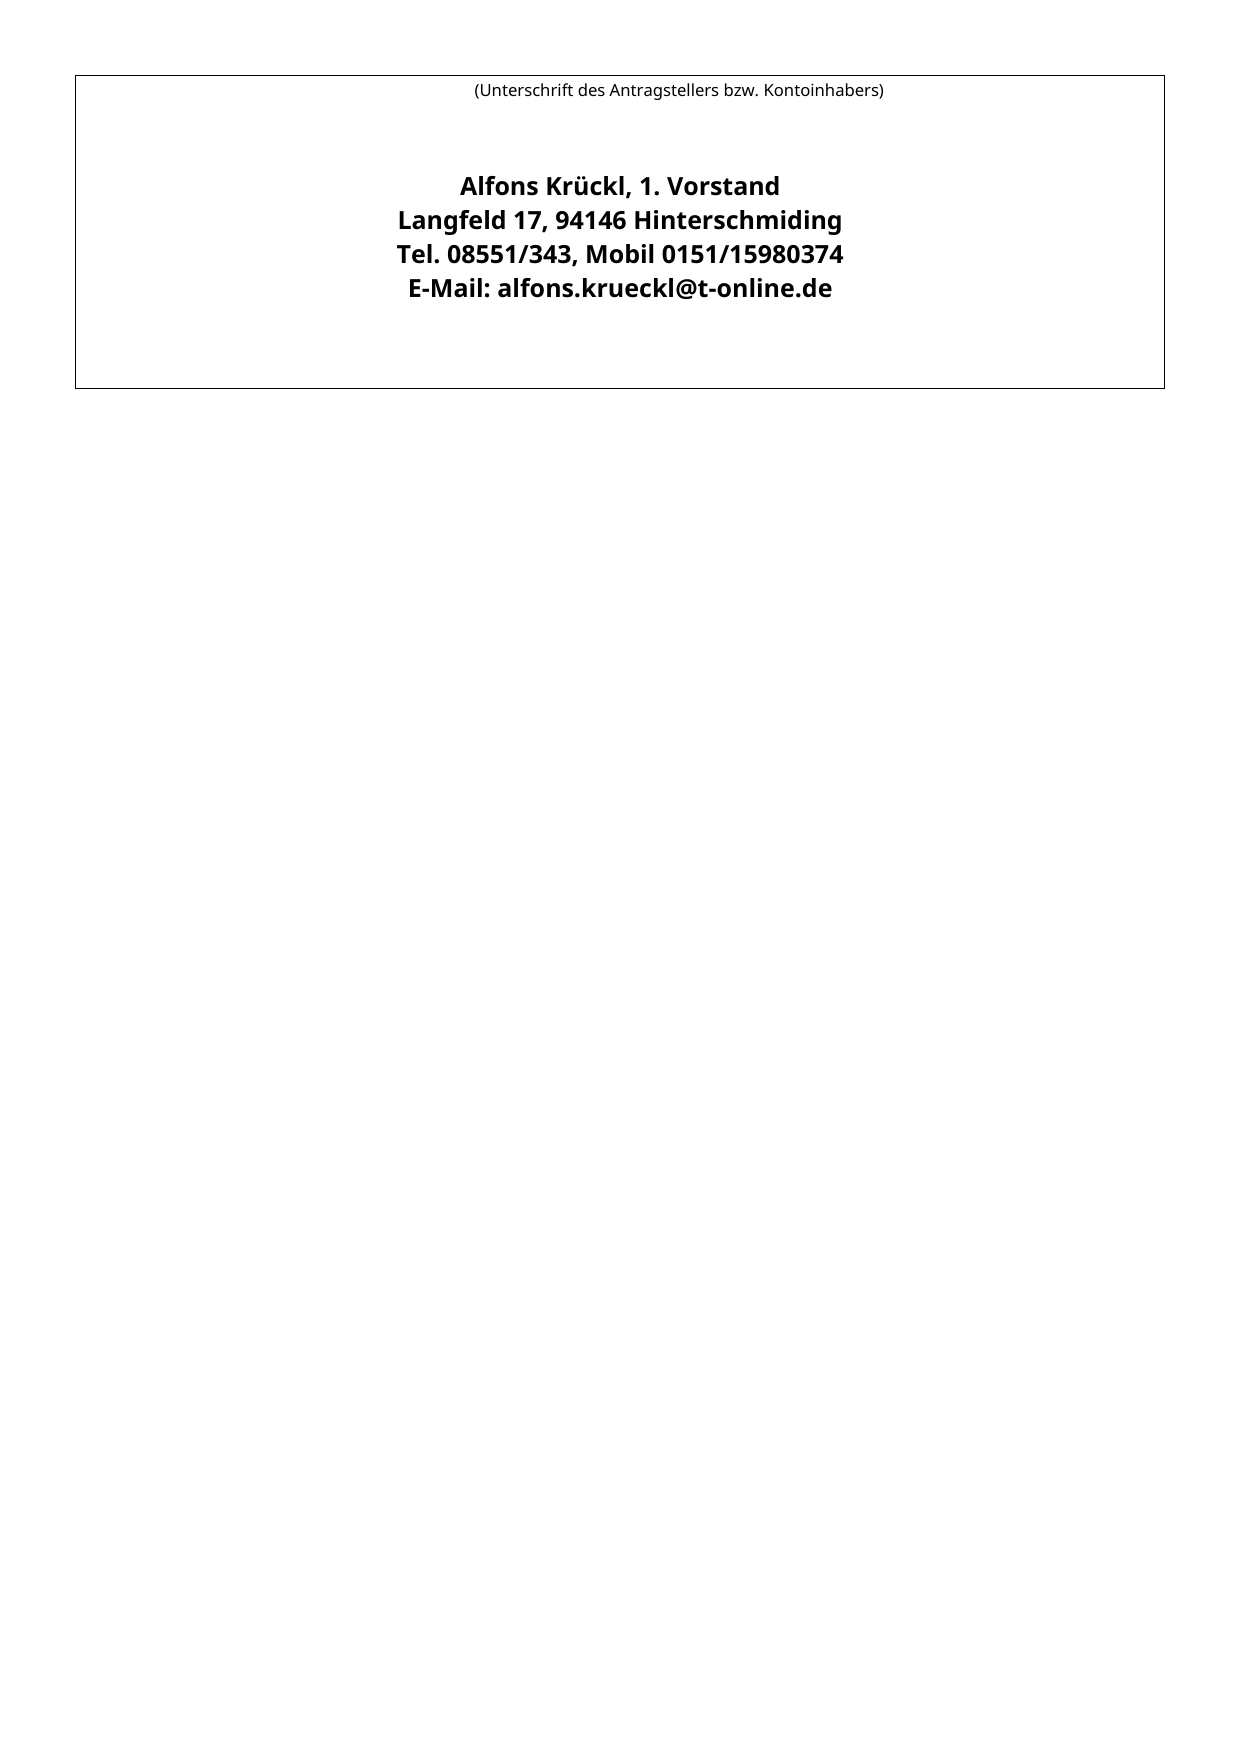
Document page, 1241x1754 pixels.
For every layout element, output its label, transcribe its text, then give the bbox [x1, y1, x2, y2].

text Tel. 08551/343, Mobil 0151/15980374 [76, 234, 1164, 268]
text E-Mail: alfons.krueckl@t-online.de [76, 268, 1164, 305]
text Langfeld 17, 94146 Hinterschmiding [76, 200, 1164, 234]
text (Unterschrift des Antragstellers bzw. Kontoinhabers) [76, 76, 1164, 101]
text Alfons Krückl, 1. Vorstand [76, 166, 1164, 200]
